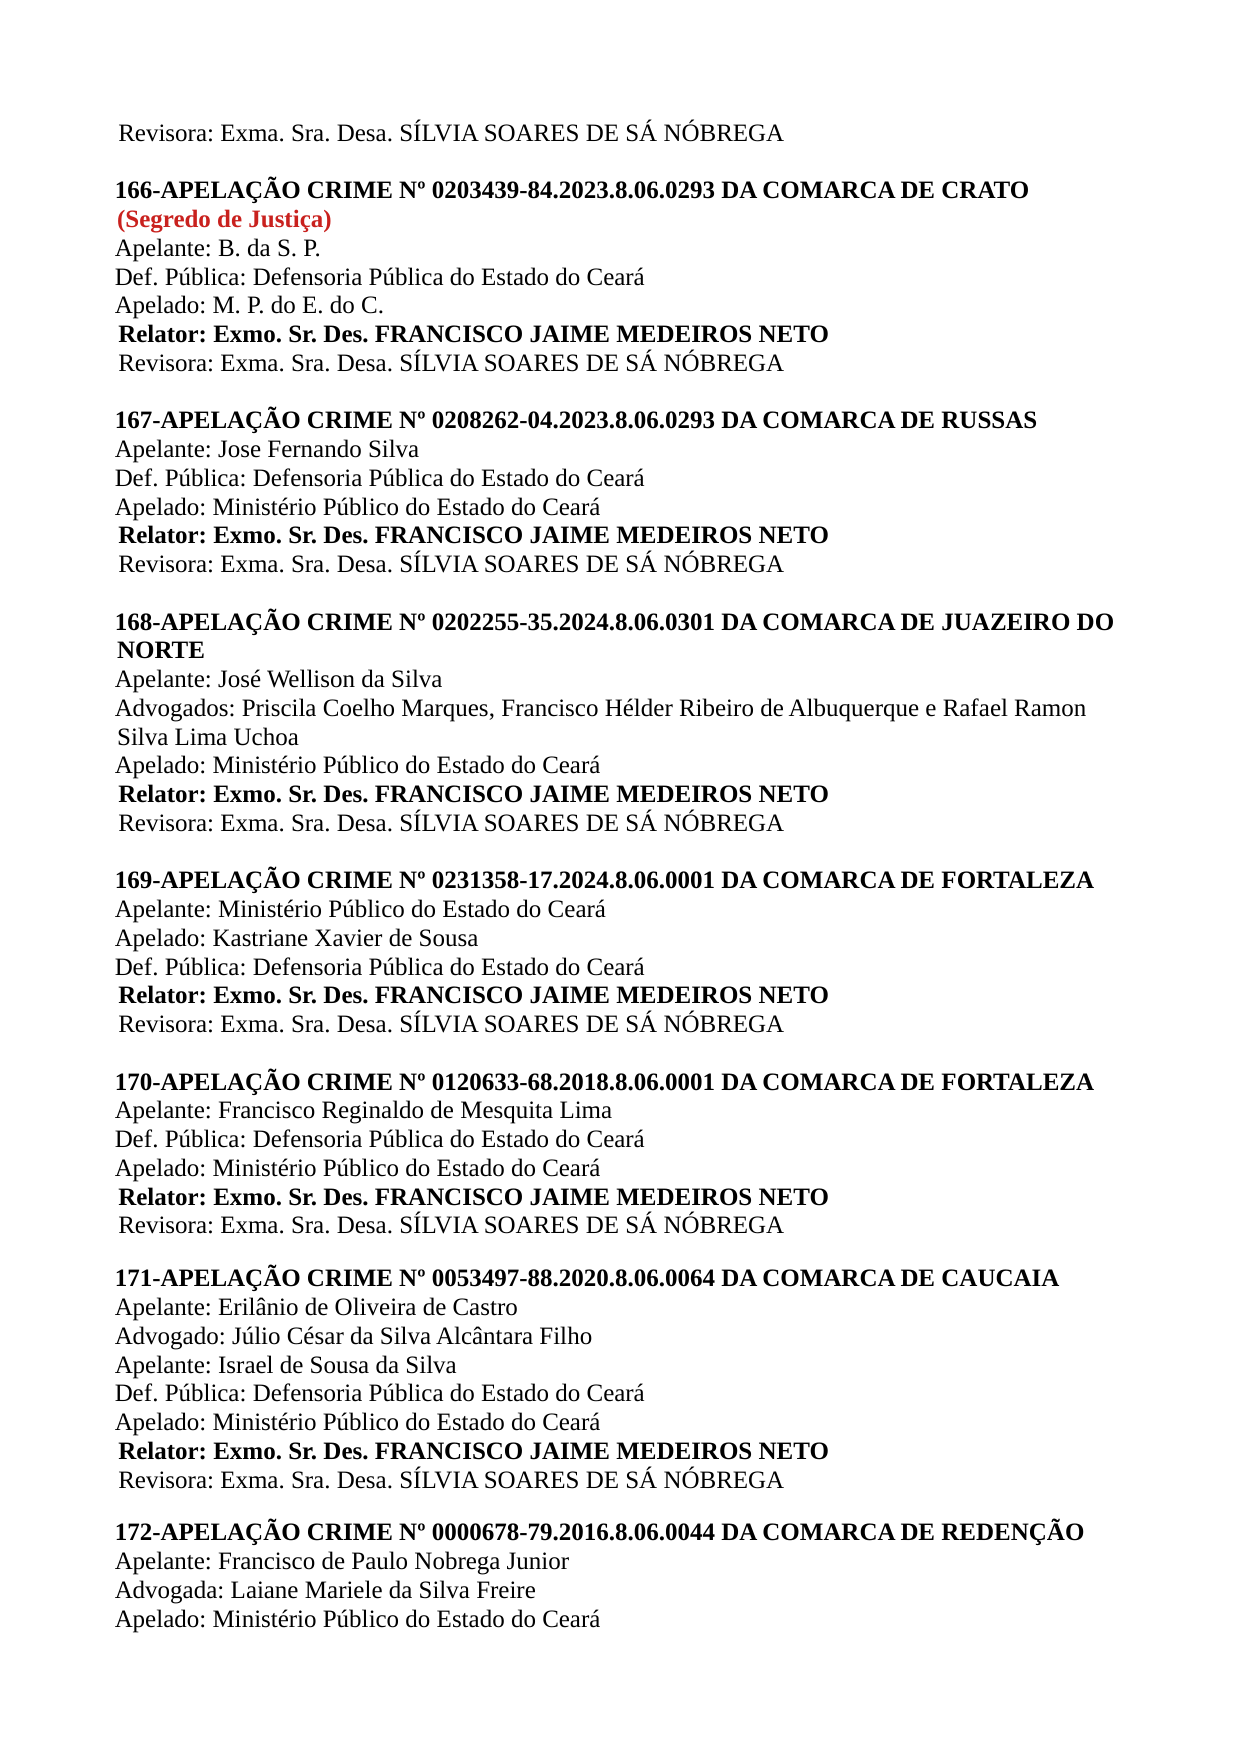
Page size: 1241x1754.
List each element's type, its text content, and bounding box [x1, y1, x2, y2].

text Apelado: Ministério Público do Estado do Ceará [114, 1407, 1122, 1436]
text Revisora: Exma. Sra. Desa. SÍLVIA SOARES DE SÁ NÓBREGA [118, 549, 1122, 578]
text Advogado: Júlio César da Silva Alcântara Filho [114, 1321, 1122, 1350]
text Apelado: Ministério Público do Estado do Ceará [114, 751, 1122, 779]
text 172-APELAÇÃO CRIME Nº 0000678-79.2016.8.06.0044 DA COMARCA DE REDENÇÃO [114, 1517, 1122, 1546]
text Revisora: Exma. Sra. Desa. SÍLVIA SOARES DE SÁ NÓBREGA [118, 1465, 1122, 1493]
text Apelante: Israel de Sousa da Silva [114, 1350, 1122, 1378]
text Relator: Exmo. Sr. Des. FRANCISCO JAIME MEDEIROS NETO [118, 521, 1122, 549]
text 169-APELAÇÃO CRIME Nº 0231358-17.2024.8.06.0001 DA COMARCA DE FORTALEZA [114, 866, 1122, 894]
text 171-APELAÇÃO CRIME Nº 0053497-88.2020.8.06.0064 DA COMARCA DE CAUCAIA [114, 1263, 1122, 1292]
text Apelado: Kastriane Xavier de Sousa [114, 923, 1122, 952]
text Apelado: Ministério Público do Estado do Ceará [114, 1604, 1122, 1632]
text 167-APELAÇÃO CRIME Nº 0208262-04.2023.8.06.0293 DA COMARCA DE RUSSAS [114, 406, 1122, 434]
text Revisora: Exma. Sra. Desa. SÍLVIA SOARES DE SÁ NÓBREGA [118, 118, 1122, 147]
text Apelante: Francisco Reginaldo de Mesquita Lima [114, 1096, 1122, 1124]
text Def. Pública: Defensoria Pública do Estado do Ceará [114, 1378, 1122, 1407]
text Apelado: Ministério Público do Estado do Ceará [114, 1153, 1122, 1182]
text Relator: Exmo. Sr. Des. FRANCISCO JAIME MEDEIROS NETO [118, 319, 1122, 348]
text 166-APELAÇÃO CRIME Nº 0203439-84.2023.8.06.0293 DA COMARCA DE CRATO (Segredo de Justiça) [114, 176, 1122, 233]
text Relator: Exmo. Sr. Des. FRANCISCO JAIME MEDEIROS NETO [118, 779, 1122, 808]
text Def. Pública: Defensoria Pública do Estado do Ceará [114, 262, 1122, 291]
text Advogados: Priscila Coelho Marques, Francisco Hélder Ribeiro de Albuquerque e Rafael Ramon Silva Lima Uchoa [114, 693, 1122, 751]
text Revisora: Exma. Sra. Desa. SÍLVIA SOARES DE SÁ NÓBREGA [118, 808, 1122, 837]
text Apelante: Jose Fernando Silva [114, 434, 1122, 463]
text Apelante: Ministério Público do Estado do Ceará [114, 894, 1122, 923]
text Advogada: Laiane Mariele da Silva Freire [114, 1575, 1122, 1604]
text Relator: Exmo. Sr. Des. FRANCISCO JAIME MEDEIROS NETO [118, 1182, 1122, 1211]
text Apelante: José Wellison da Silva [114, 664, 1122, 693]
text Revisora: Exma. Sra. Desa. SÍLVIA SOARES DE SÁ NÓBREGA [118, 1009, 1122, 1038]
text Revisora: Exma. Sra. Desa. SÍLVIA SOARES DE SÁ NÓBREGA [118, 1211, 1122, 1239]
text Def. Pública: Defensoria Pública do Estado do Ceará [114, 952, 1122, 981]
text Apelante: Erilânio de Oliveira de Castro [114, 1292, 1122, 1321]
text Def. Pública: Defensoria Pública do Estado do Ceará [114, 463, 1122, 492]
text 170-APELAÇÃO CRIME Nº 0120633-68.2018.8.06.0001 DA COMARCA DE FORTALEZA [114, 1067, 1122, 1096]
text Relator: Exmo. Sr. Des. FRANCISCO JAIME MEDEIROS NETO [118, 981, 1122, 1009]
text Apelado: Ministério Público do Estado do Ceará [114, 492, 1122, 521]
text Apelante: B. da S. P. [114, 233, 1122, 262]
text 168-APELAÇÃO CRIME Nº 0202255-35.2024.8.06.0301 DA COMARCA DE JUAZEIRO DO NORTE [114, 607, 1122, 664]
text Apelante: Francisco de Paulo Nobrega Junior [114, 1546, 1122, 1575]
text Relator: Exmo. Sr. Des. FRANCISCO JAIME MEDEIROS NETO [118, 1436, 1122, 1465]
text Apelado: M. P. do E. do C. [114, 291, 1122, 319]
text Def. Pública: Defensoria Pública do Estado do Ceará [114, 1124, 1122, 1153]
text Revisora: Exma. Sra. Desa. SÍLVIA SOARES DE SÁ NÓBREGA [118, 348, 1122, 377]
